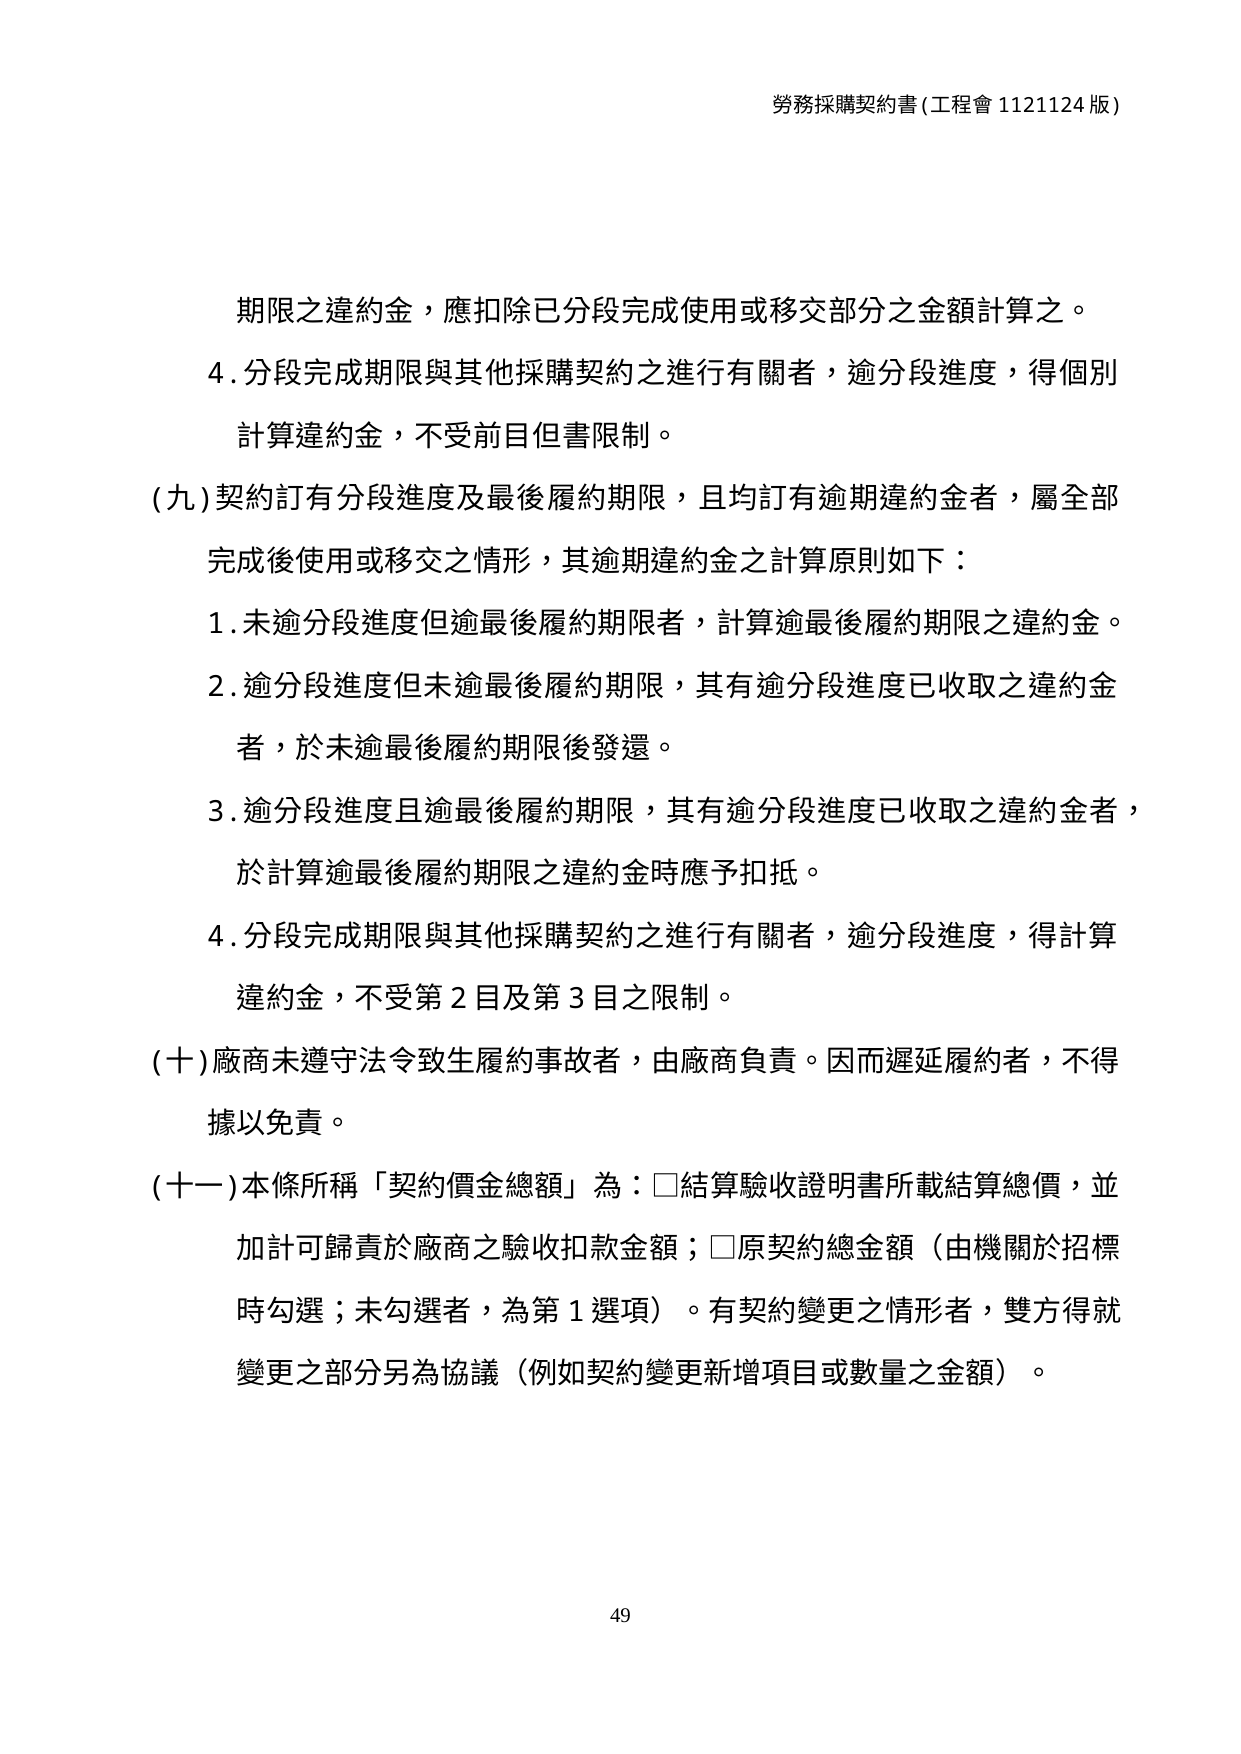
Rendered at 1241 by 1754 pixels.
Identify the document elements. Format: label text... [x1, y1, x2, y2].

text 期限之違約金，應扣除已分段完成使用或移交部分之金額計算之。 [207, 267, 1119, 329]
text (九)契約訂有分段進度及最後履約期限，且均訂有逾期違約金者，屬全部完成後使用或移交之情形，其逾期違約金之計算原則如下： [148, 454, 1122, 579]
text 2.逾分段進度但未逾最後履約期限，其有逾分段進度已收取之違約金者，於未逾最後履約期限後發還。 [207, 642, 1119, 767]
text (十)廠商未遵守法令致生履約事故者，由廠商負責。因而遲延履約者，不得據以免責。 [148, 1017, 1122, 1142]
text 1.未逾分段進度但逾最後履約期限者，計算逾最後履約期限之違約金。 [207, 579, 1119, 642]
text 4.分段完成期限與其他採購契約之進行有關者，逾分段進度，得個別計算違約金，不受前目但書限制。 [207, 329, 1119, 454]
text 3.逾分段進度且逾最後履約期限，其有逾分段進度已收取之違約金者，於計算逾最後履約期限之違約金時應予扣抵。 [207, 767, 1119, 892]
text (十一)本條所稱「契約價金總額」為：□結算驗收證明書所載結算總價，並加計可歸責於廠商之驗收扣款金額；□原契約總金額（由機關於招標時勾選；未勾選者，為第1選項）。有契約變更之情形者，雙方得就變更之部分另為協議（例如契約變更新增項目或數量之金額）。 [148, 1142, 1122, 1392]
text 4.分段完成期限與其他採購契約之進行有關者，逾分段進度，得計算違約金，不受第2目及第3目之限制。 [207, 892, 1119, 1017]
